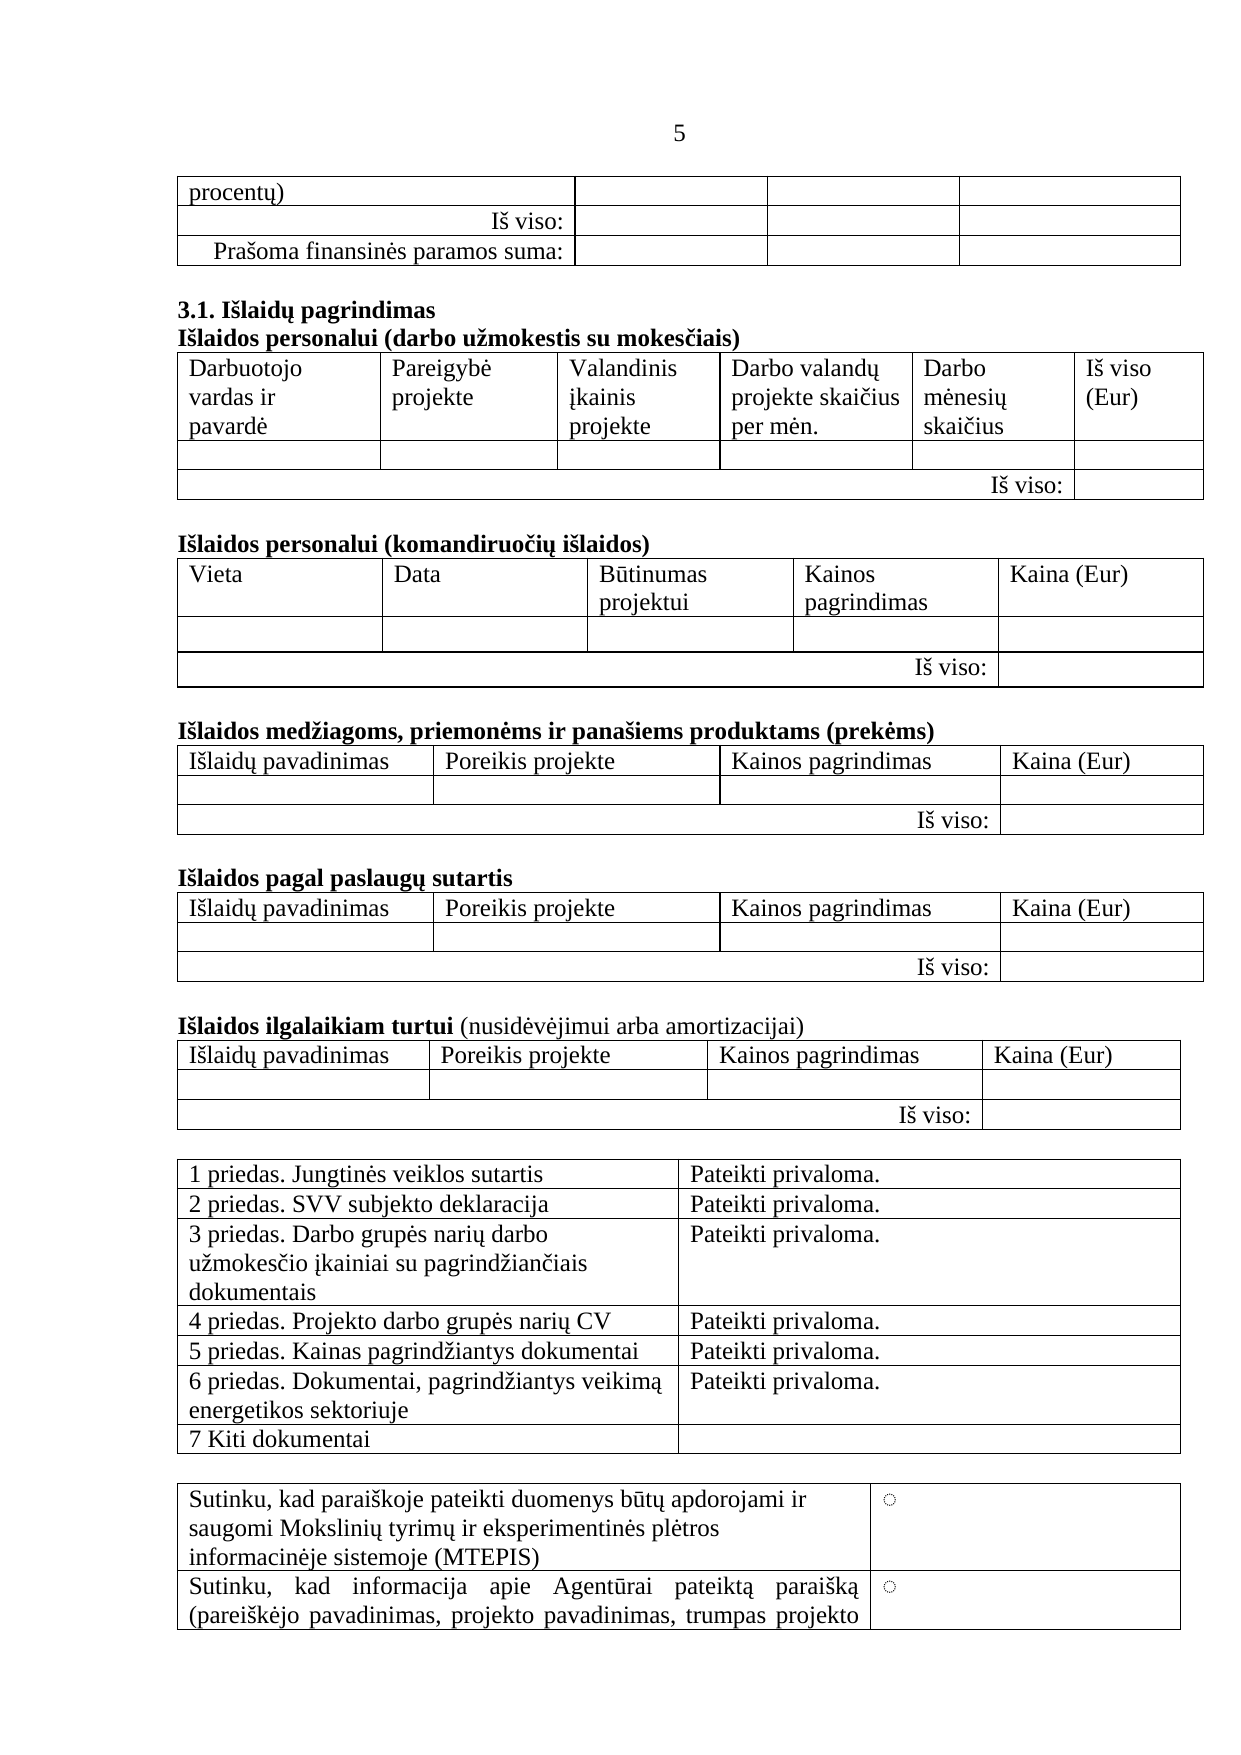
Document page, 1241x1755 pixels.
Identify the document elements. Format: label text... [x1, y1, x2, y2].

table_cell [558, 441, 719, 469]
table_cell 2 priedas. SVV subjekto deklaracija [178, 1189, 678, 1218]
table_cell [381, 441, 557, 469]
table_cell [1001, 805, 1203, 834]
table_cell Iš viso: [178, 1100, 982, 1129]
table_cell 󠄣 [871, 1571, 1180, 1629]
table_cell 7 Kiti dokumentai [178, 1425, 678, 1453]
table_cell [588, 617, 793, 651]
text Išlaidos medžiagoms, priemonėms ir panašiems produktams (prekėms) [177, 716, 1181, 745]
table_header Valandinis įkainis projekte [558, 353, 719, 439]
table_header Kaina (Eur) [1001, 746, 1203, 774]
table_header Data [383, 559, 587, 616]
table_cell [178, 617, 382, 651]
table_cell [721, 776, 1000, 804]
table_cell [434, 776, 719, 804]
table_cell Pateikti privaloma. [679, 1366, 1180, 1423]
table_cell [1001, 952, 1203, 981]
table_cell Iš viso: [178, 206, 574, 235]
table_cell Prašoma finansinės paramos suma: [178, 236, 574, 265]
table_header Kaina (Eur) [1001, 893, 1203, 922]
table_header Sutinku, kad paraiškoje pateikti duomenys būtų apdorojami ir saugomi Mokslinių tyrimų ir eksperimentinės plėtros informacinėje sistemoje (MTEPIS) [178, 1484, 870, 1570]
table_cell [999, 653, 1203, 686]
text 3.1. Išlaidų pagrindimas [177, 295, 1181, 323]
table_cell [178, 441, 380, 469]
table_cell Pateikti privaloma. [679, 1189, 1180, 1218]
text Išlaidos personalui (darbo užmokestis su mokesčiais) [177, 323, 1181, 352]
table_cell [178, 1070, 429, 1099]
table_cell [178, 923, 433, 951]
table_cell Iš viso: [178, 805, 1000, 834]
table_header 1 priedas. Jungtinės veiklos sutartis [178, 1160, 678, 1188]
table_cell [383, 617, 587, 651]
table_cell [960, 206, 1180, 235]
text Išlaidos pagal paslaugų sutartis [177, 863, 1181, 892]
table_header Poreikis projekte [434, 893, 719, 922]
table_cell 4 priedas. Projekto darbo grupės narių CV [178, 1306, 678, 1335]
table_header Išlaidų pavadinimas [178, 893, 433, 922]
table_cell [983, 1100, 1180, 1129]
table_cell 5 priedas. Kainas pagrindžiantys dokumentai [178, 1336, 678, 1365]
table_header Pareigybė projekte [381, 353, 557, 439]
table_header Kainos pagrindimas [708, 1041, 982, 1069]
table_cell [1001, 776, 1203, 804]
table_cell [721, 441, 912, 469]
table_cell [721, 923, 1000, 951]
text Išlaidos personalui (komandiruočių išlaidos) [177, 529, 1181, 558]
table_cell [768, 177, 959, 205]
table_cell 6 priedas. Dokumentai, pagrindžiantys veikimą energetikos sektoriuje [178, 1366, 678, 1423]
table_header Pateikti privaloma. [679, 1160, 1180, 1188]
table_cell Iš viso: [178, 952, 1000, 981]
table_cell [960, 236, 1180, 265]
table_cell 3 priedas. Darbo grupės narių darbo užmokesčio įkainiai su pagrindžiančiais dokumentais [178, 1219, 678, 1305]
table_cell [1075, 470, 1203, 499]
table_cell Pateikti privaloma. [679, 1306, 1180, 1335]
table_cell procentų) [178, 177, 574, 205]
table_header Iš viso (Eur) [1075, 353, 1203, 439]
table_header 󠄣 [871, 1484, 1180, 1570]
table_cell [913, 441, 1074, 469]
table_header Išlaidų pavadinimas [178, 1041, 429, 1069]
table_cell Iš viso: [178, 470, 1074, 499]
table_cell [960, 177, 1180, 205]
table_cell [999, 617, 1203, 651]
table_cell [1001, 923, 1203, 951]
table_cell [768, 236, 959, 265]
table_cell Sutinku, kad informacija apie Agentūrai pateiktą paraišką (pareiškėjo pavadinimas, projekto pavadinimas, trumpas projekto [178, 1571, 870, 1629]
table_cell [576, 177, 767, 205]
table_header Darbo valandų projekte skaičius per mėn. [721, 353, 912, 439]
table_header Darbuotojo vardas ir pavardė [178, 353, 380, 439]
table_header Kaina (Eur) [999, 559, 1203, 616]
table_header Išlaidų pavadinimas [178, 746, 433, 774]
table_header Poreikis projekte [434, 746, 719, 774]
table_header Poreikis projekte [430, 1041, 707, 1069]
table_cell [576, 206, 767, 235]
table_cell Pateikti privaloma. [679, 1336, 1180, 1365]
table_cell [430, 1070, 707, 1099]
table_cell [708, 1070, 982, 1099]
text Išlaidos ilgalaikiam turtui (nusidėvėjimui arba amortizacijai) [177, 1011, 1181, 1039]
table_cell Pateikti privaloma. [679, 1219, 1180, 1305]
table_cell [434, 923, 719, 951]
table_header Kaina (Eur) [983, 1041, 1180, 1069]
table_header Vieta [178, 559, 382, 616]
table_cell [794, 617, 998, 651]
table_cell [679, 1425, 1180, 1453]
table_cell [178, 776, 433, 804]
table_header Kainos pagrindimas [721, 893, 1000, 922]
table_header Kainos pagrindimas [794, 559, 998, 616]
table_header Darbo mėnesių skaičius [913, 353, 1074, 439]
table_cell [768, 206, 959, 235]
table_cell [576, 236, 767, 265]
table_cell Iš viso: [178, 653, 998, 686]
table_cell [1075, 441, 1203, 469]
table_header Būtinumas projektui [588, 559, 793, 616]
table_cell [983, 1070, 1180, 1099]
table_header Kainos pagrindimas [721, 746, 1000, 774]
